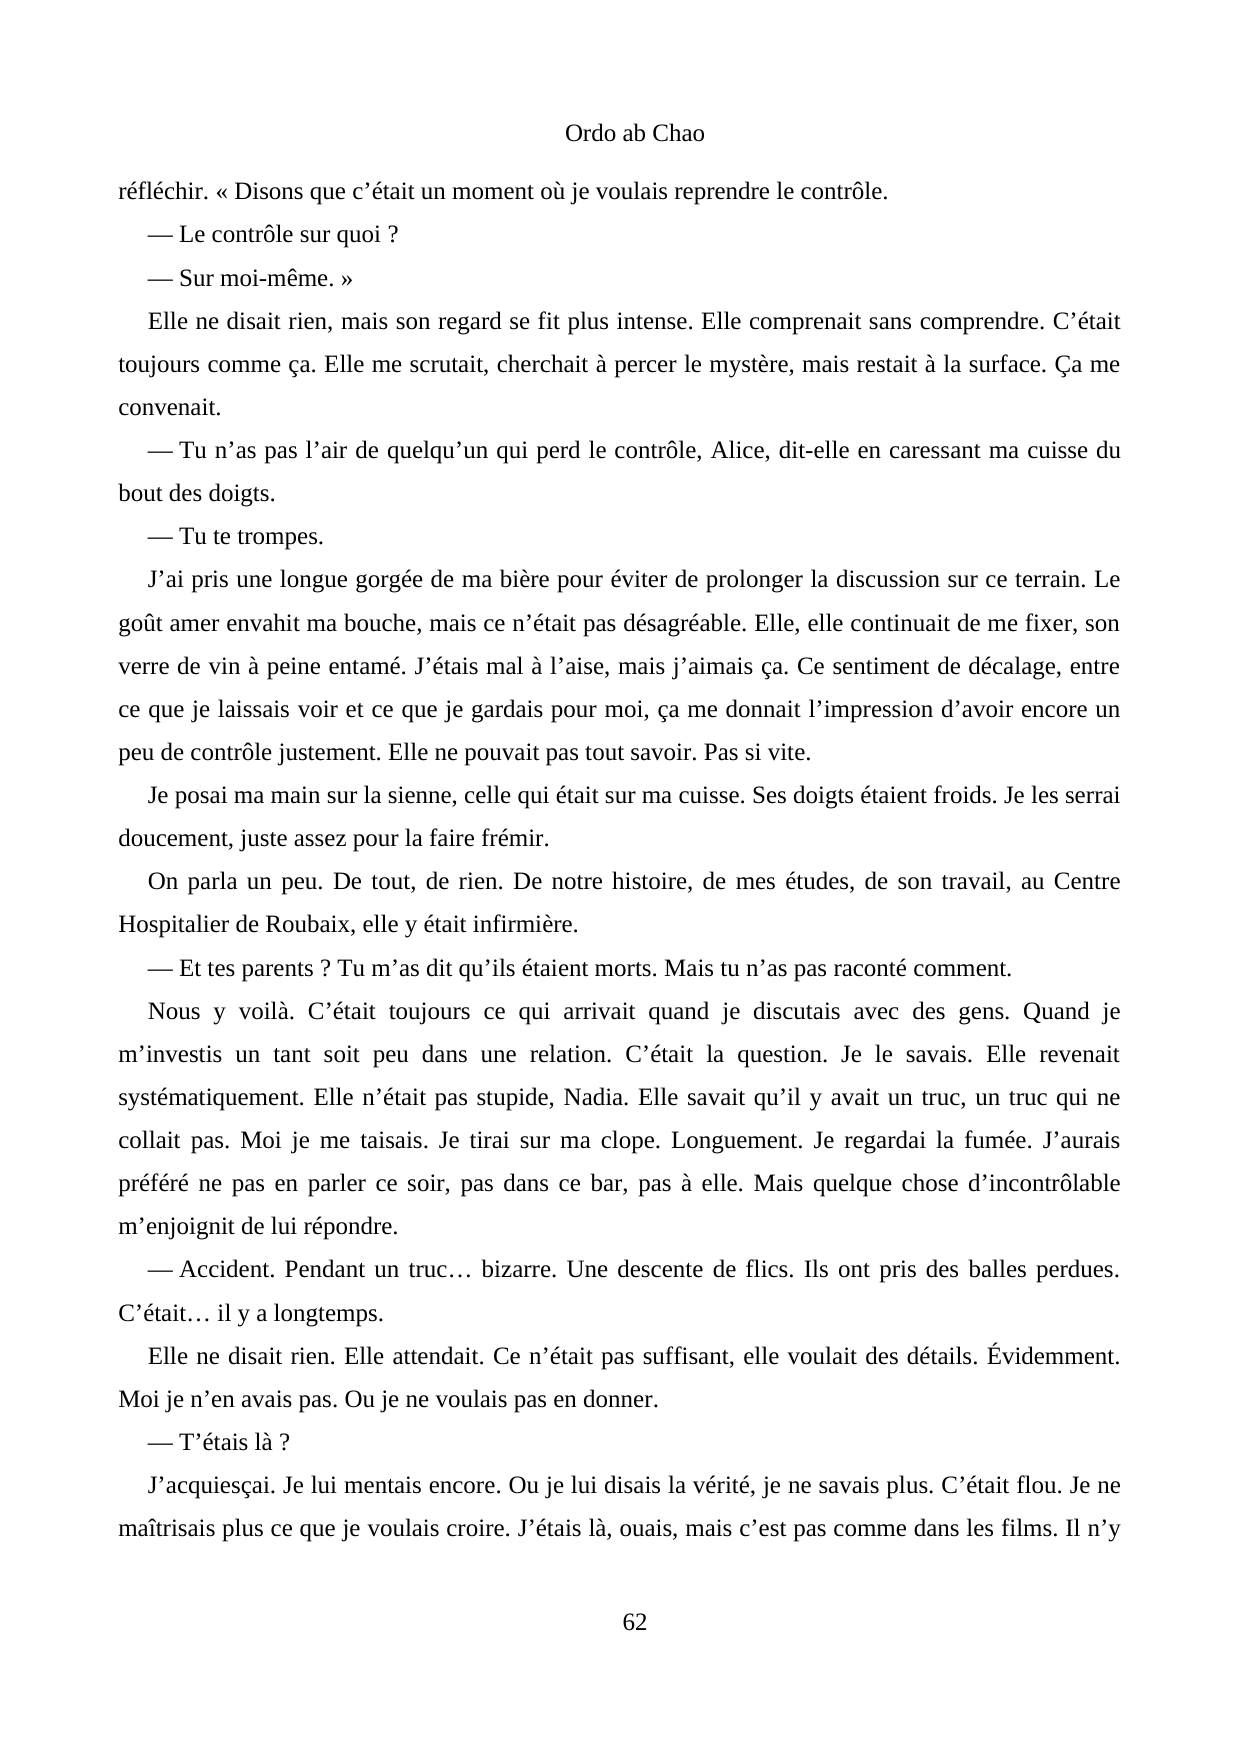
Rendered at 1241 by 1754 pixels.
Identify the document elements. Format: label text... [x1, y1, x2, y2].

text Elle ne disait rien. Elle attendait. Ce n’était pas suffisant, elle voulait des détails. Évidemment. Moi je n’en avais pas. Ou je ne voulais pas en donner. [118, 1341, 1122, 1413]
text On parla un peu. De tout, de rien. De notre histoire, de mes études, de son travail, au Centre Hospitalier de Roubaix, elle y était infirmière. [118, 866, 1122, 938]
text — Accident. Pendant un truc… bizarre. Une descente de flics. Ils ont pris des balles perdues. C’était… il y a longtemps. [118, 1254, 1122, 1326]
text réfléchir. « Disons que c’était un moment où je voulais reprendre le contrôle. [118, 176, 1122, 205]
text — T’étais là ? [118, 1427, 1122, 1456]
text — Tu n’as pas l’air de quelqu’un qui perd le contrôle, Alice, dit-elle en caressant ma cuisse du bout des doigts. [118, 435, 1122, 507]
text Elle ne disait rien, mais son regard se fit plus intense. Elle comprenait sans comprendre. C’était toujours comme ça. Elle me scrutait, cherchait à percer le mystère, mais restait à la surface. Ça me convenait. [118, 306, 1122, 421]
text — Tu te trompes. [118, 521, 1122, 550]
text Nous y voilà. C’était toujours ce qui arrivait quand je discutais avec des gens. Quand je m’investis un tant soit peu dans une relation. C’était la question. Je le savais. Elle revenait systématiquement. Elle n’était pas stupide, Nadia. Elle savait qu’il y avait un truc, un truc qui ne collait pas. Moi je me taisais. Je tirai sur ma clope. Longuement. Je regardai la fumée. J’aurais préféré ne pas en parler ce soir, pas dans ce bar, pas à elle. Mais quelque chose d’incontrôlable m’enjoignit de lui répondre. [118, 996, 1122, 1240]
text Je posai ma main sur la sienne, celle qui était sur ma cuisse. Ses doigts étaient froids. Je les serrai doucement, juste assez pour la faire frémir. [118, 780, 1122, 852]
text J’ai pris une longue gorgée de ma bière pour éviter de prolonger la discussion sur ce terrain. Le goût amer envahit ma bouche, mais ce n’était pas désagréable. Elle, elle continuait de me fixer, son verre de vin à peine entamé. J’étais mal à l’aise, mais j’aimais ça. Ce sentiment de décalage, entre ce que je laissais voir et ce que je gardais pour moi, ça me donnait l’impression d’avoir encore un peu de contrôle justement. Elle ne pouvait pas tout savoir. Pas si vite. [118, 564, 1122, 766]
text — Et tes parents ? Tu m’as dit qu’ils étaient morts. Mais tu n’as pas raconté comment. [118, 953, 1122, 981]
text — Sur moi-même. » [118, 263, 1122, 291]
text J’acquiesçai. Je lui mentais encore. Ou je lui disais la vérité, je ne savais plus. C’était flou. Je ne maîtrisais plus ce que je voulais croire. J’étais là, ouais, mais c’est pas comme dans les films. Il n’y [118, 1470, 1122, 1542]
text — Le contrôle sur quoi ? [118, 219, 1122, 248]
